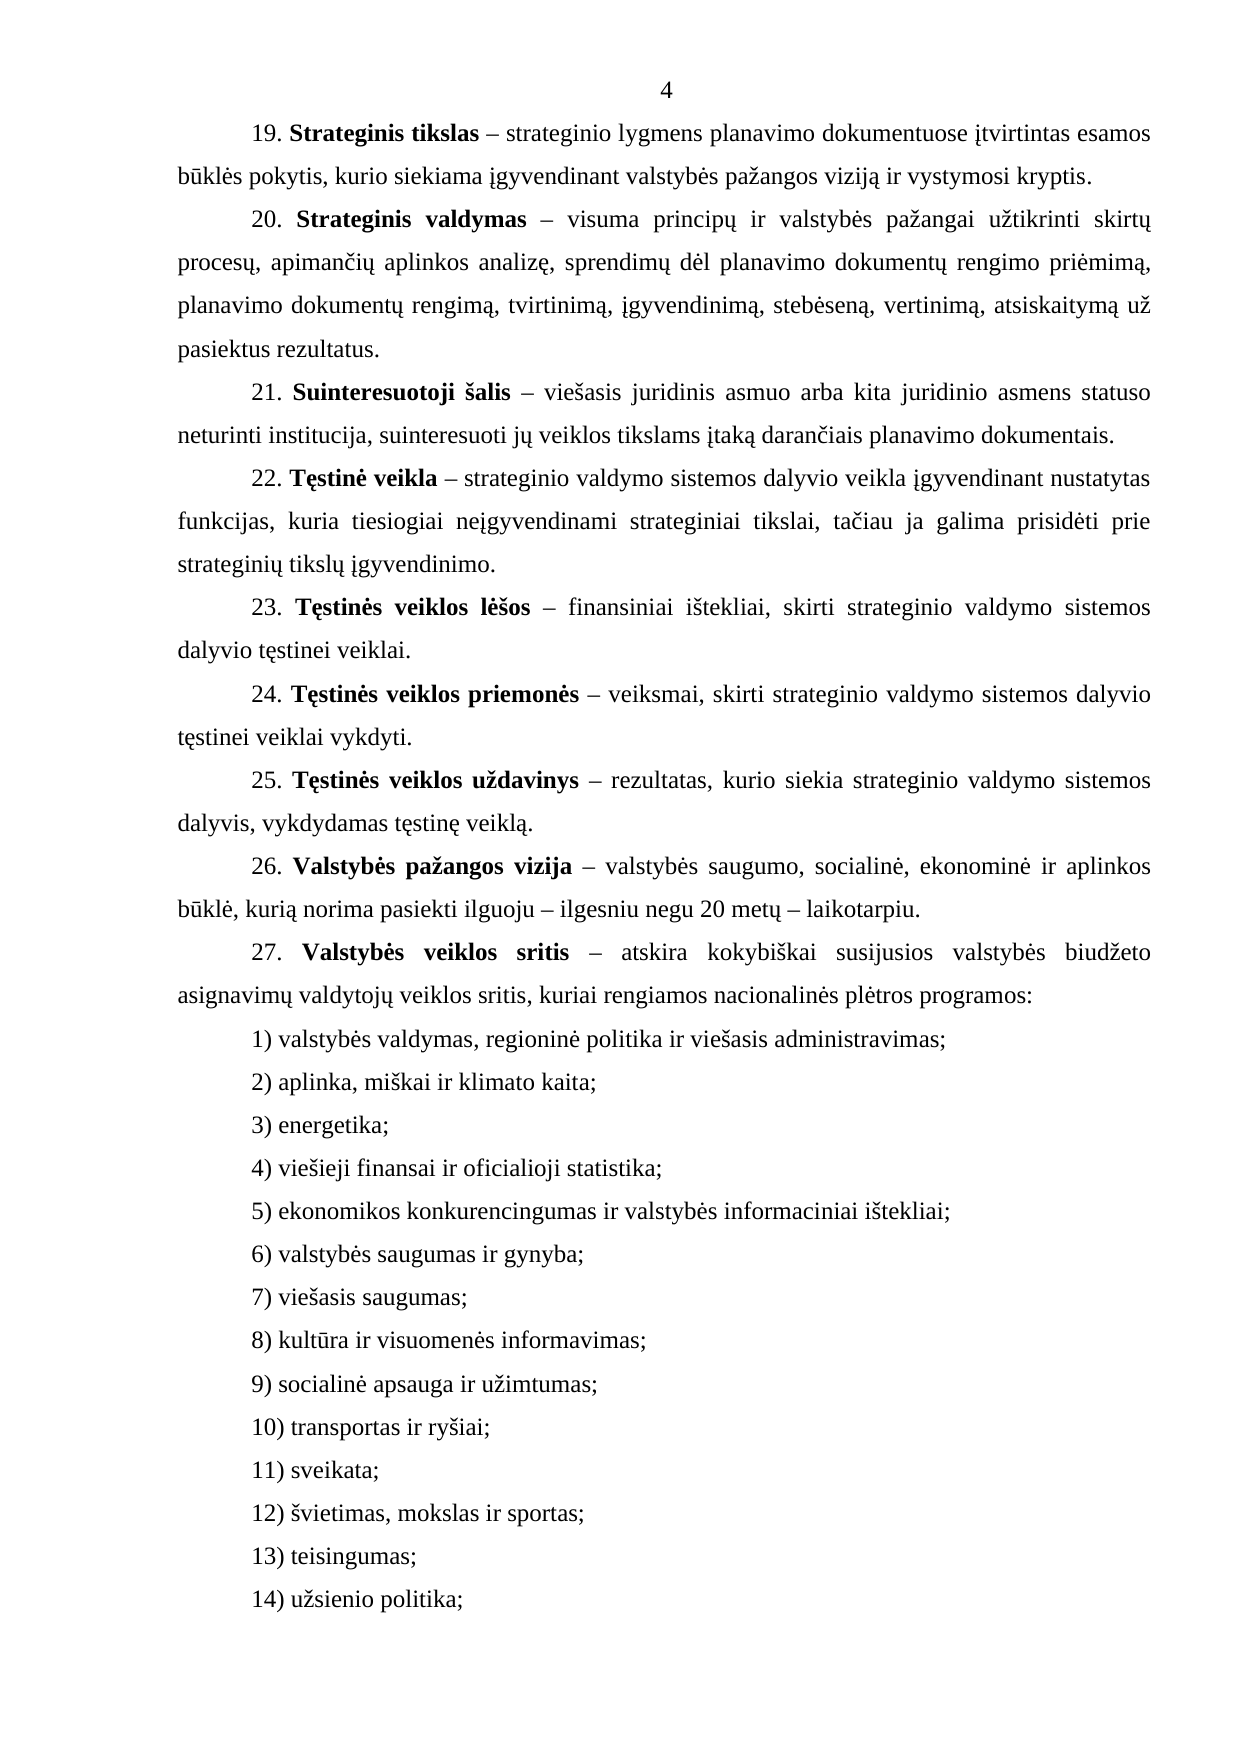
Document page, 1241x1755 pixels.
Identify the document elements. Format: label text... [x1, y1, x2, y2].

text 4) viešieji finansai ir oficialioji statistika; [177, 1153, 1152, 1182]
text 2) aplinka, miškai ir klimato kaita; [177, 1067, 1152, 1096]
text 5) ekonomikos konkurencingumas ir valstybės informaciniai ištekliai; [177, 1196, 1152, 1225]
text 9) socialinė apsauga ir užimtumas; [177, 1369, 1152, 1397]
text 27. Valstybės veiklos sritis – atskira kokybiškai susijusios valstybės biudžeto asignavimų valdytojų veiklos sritis, kuriai rengiamos nacionalinės plėtros programos: [177, 937, 1152, 1009]
text 26. Valstybės pažangos vizija – valstybės saugumo, socialinė, ekonominė ir aplinkos būklė, kurią norima pasiekti ilguoju – ilgesniu negu 20 metų – laikotarpiu. [177, 851, 1152, 923]
text 20. Strateginis valdymas – visuma principų ir valstybės pažangai užtikrinti skirtų procesų, apimančių aplinkos analizę, sprendimų dėl planavimo dokumentų rengimo priėmimą, planavimo dokumentų rengimą, tvirtinimą, įgyvendinimą, stebėseną, vertinimą, atsiskaitymą už pasiektus rezultatus. [177, 204, 1152, 362]
text 12) švietimas, mokslas ir sportas; [177, 1498, 1152, 1527]
text 25. Tęstinės veiklos uždavinys – rezultatas, kurio siekia strateginio valdymo sistemos dalyvis, vykdydamas tęstinę veiklą. [177, 765, 1152, 837]
text 19. Strateginis tikslas – strateginio lygmens planavimo dokumentuose įtvirtintas esamos būklės pokytis, kurio siekiama įgyvendinant valstybės pažangos viziją ir vystymosi kryptis. [177, 118, 1152, 190]
text 13) teisingumas; [177, 1541, 1152, 1570]
text 23. Tęstinės veiklos lėšos – finansiniai ištekliai, skirti strateginio valdymo sistemos dalyvio tęstinei veiklai. [177, 592, 1152, 664]
text 1) valstybės valdymas, regioninė politika ir viešasis administravimas; [177, 1024, 1152, 1052]
text 8) kultūra ir visuomenės informavimas; [177, 1326, 1152, 1354]
text 3) energetika; [177, 1110, 1152, 1139]
text 10) transportas ir ryšiai; [177, 1412, 1152, 1441]
text 11) sveikata; [177, 1455, 1152, 1484]
text 24. Tęstinės veiklos priemonės – veiksmai, skirti strateginio valdymo sistemos dalyvio tęstinei veiklai vykdyti. [177, 679, 1152, 751]
text 14) užsienio politika; [177, 1584, 1152, 1613]
text 6) valstybės saugumas ir gynyba; [177, 1239, 1152, 1268]
text 21. Suinteresuotoji šalis – viešasis juridinis asmuo arba kita juridinio asmens statuso neturinti institucija, suinteresuoti jų veiklos tikslams įtaką darančiais planavimo dokumentais. [177, 377, 1152, 449]
text 7) viešasis saugumas; [177, 1282, 1152, 1311]
text 22. Tęstinė veikla – strateginio valdymo sistemos dalyvio veikla įgyvendinant nustatytas funkcijas, kuria tiesiogiai neįgyvendinami strateginiai tikslai, tačiau ja galima prisidėti prie strateginių tikslų įgyvendinimo. [177, 463, 1152, 578]
